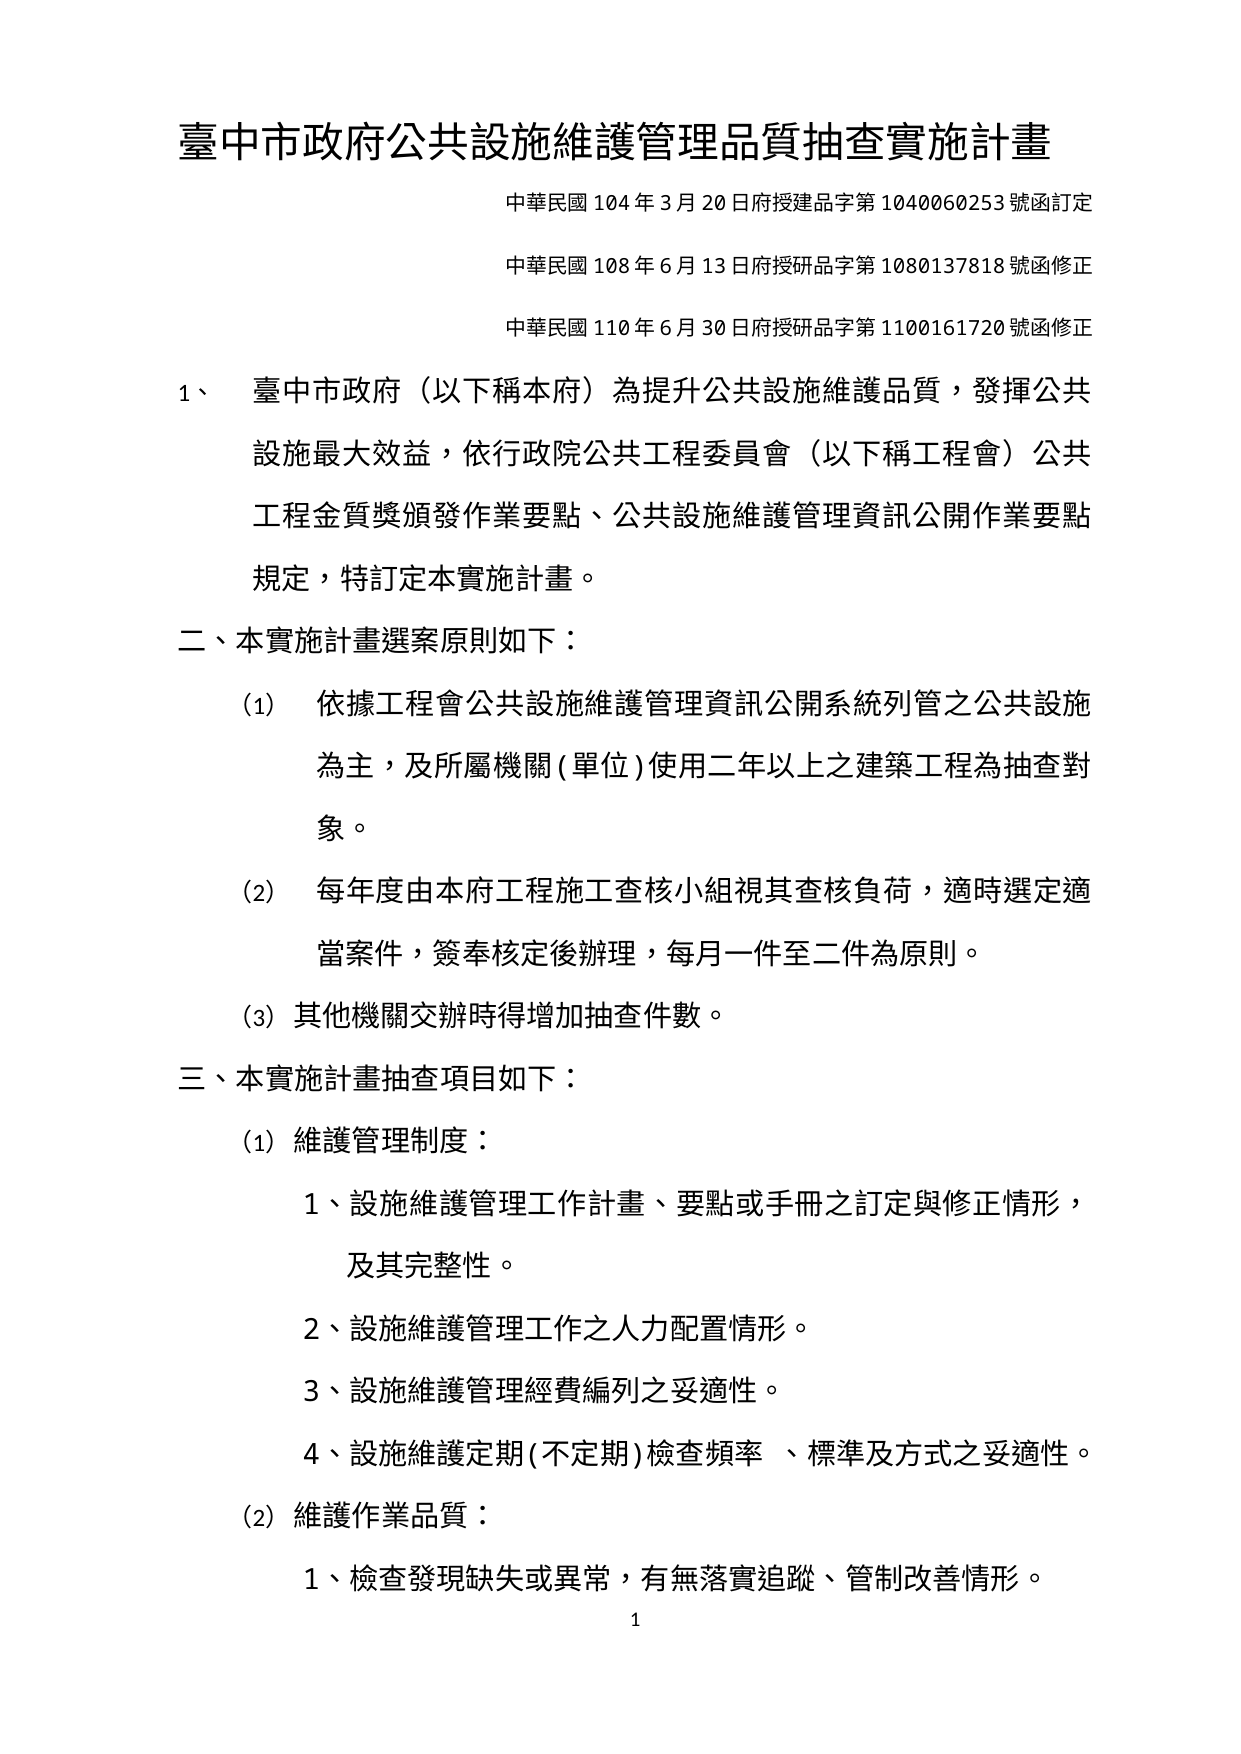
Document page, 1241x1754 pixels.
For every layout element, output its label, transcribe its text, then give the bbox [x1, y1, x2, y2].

text 中華民國110年6月30日府授研品字第1100161720號函修正 [177, 285, 1092, 347]
list 其他機關交辦時得增加抽查件數。 [227, 972, 1092, 1035]
text 二、本實施計畫選案原則如下： [177, 597, 1092, 660]
list 維護管理制度： [227, 1097, 1092, 1160]
text 1、檢查發現缺失或異常，有無落實追蹤、管制改善情形。 [302, 1535, 1092, 1597]
text 三、本實施計畫抽查項目如下： [177, 1035, 1092, 1097]
text 3、設施維護管理經費編列之妥適性。 [302, 1347, 1092, 1410]
text 2、設施維護管理工作之人力配置情形。 [302, 1285, 1092, 1347]
list 臺中市政府（以下稱本府）為提升公共設施維護品質，發揮公共設施最大效益，依行政院公共工程委員會（以下稱工程會）公共工程金質獎頒發作業要點、公共設施維護管理資訊公開作業要點規定，特訂定本實施計畫。 [177, 347, 1092, 597]
text 中華民國104年3月20日府授建品字第1040060253號函訂定 [177, 160, 1092, 222]
list 依據工程會公共設施維護管理資訊公開系統列管之公共設施為主，及所屬機關(單位)使用二年以上之建築工程為抽查對象。 [227, 660, 1092, 847]
list 每年度由本府工程施工查核小組視其查核負荷，適時選定適當案件，簽奉核定後辦理，每月一件至二件為原則。 [227, 847, 1092, 972]
text 4、設施維護定期(不定期)檢查頻率 、標準及方式之妥適性。 [302, 1410, 1092, 1472]
text 中華民國108年6月13日府授研品字第1080137818號函修正 [177, 222, 1092, 285]
list 維護作業品質： [227, 1472, 1092, 1535]
text 臺中市政府公共設施維護管理品質抽查實施計畫 [177, 97, 1092, 160]
text 1、設施維護管理工作計畫、要點或手冊之訂定與修正情形，及其完整性。 [302, 1160, 1092, 1285]
